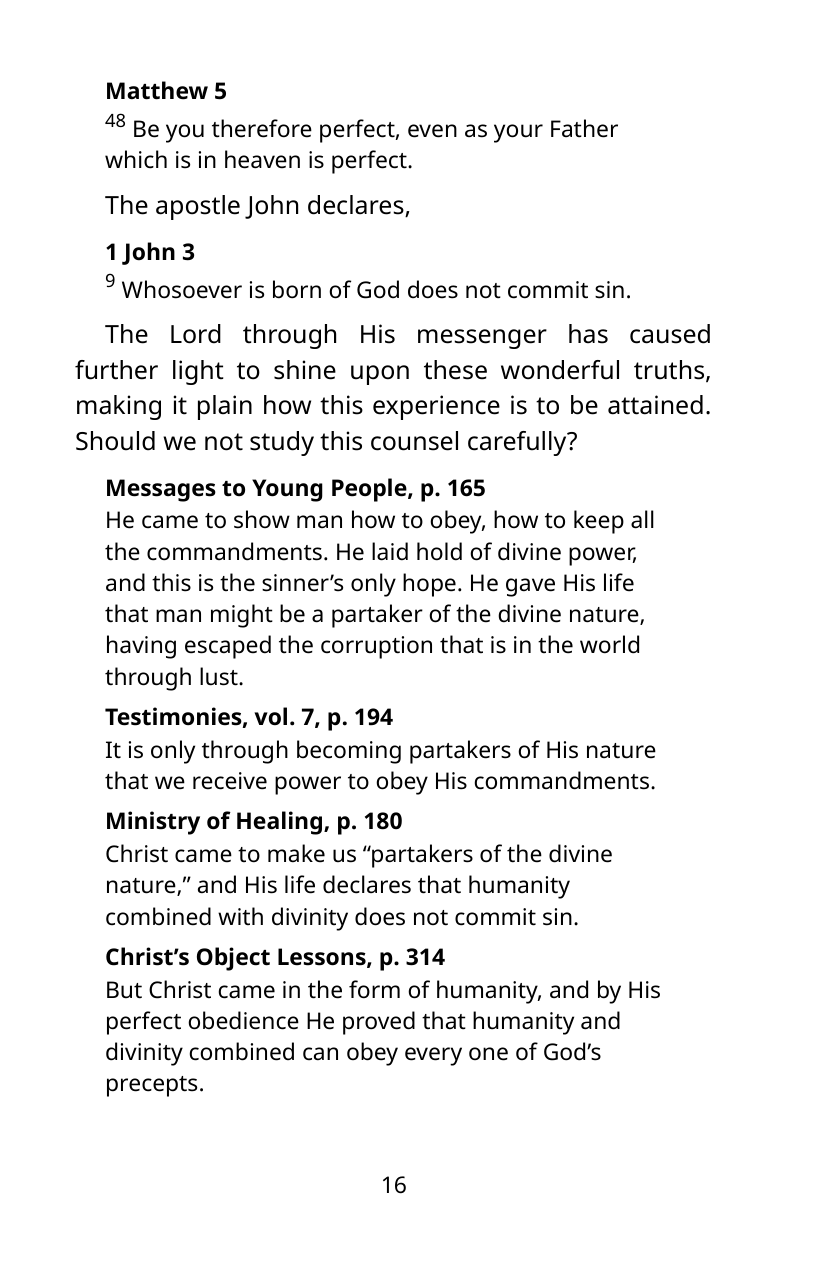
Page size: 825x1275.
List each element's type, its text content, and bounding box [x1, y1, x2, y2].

text 9 Whosoever is born of God does not commit sin. [105, 268, 682, 305]
text It is only through becoming partakers of His nature that we receive power to obey His commandments. [105, 734, 682, 796]
text Testimonies, vol. 7, p. 194 [105, 701, 712, 732]
text Matthew 5 [105, 75, 712, 106]
text Messages to Young People, p. 165 [105, 472, 712, 503]
text Ministry of Healing, p. 180 [105, 805, 712, 837]
text 1 John 3 [105, 235, 712, 267]
text 48 Be you therefore perfect, even as your Father which is in heaven is perfect. [105, 108, 682, 176]
text The Lord through His messenger has caused further light to shine upon these wonderful truths, making it plain how this experience is to be attained. Should we not study this counsel carefully? [75, 317, 712, 458]
text The apostle John declares, [75, 188, 712, 222]
text Christ’s Object Lessons, p. 314 [105, 941, 712, 972]
text He came to show man how to obey, how to keep all the commandments. He laid hold of divine power, and this is the sinner’s only hope. He gave His life that man might be a partaker of the divine nature, having escaped the corruption that is in the world through lust. [105, 504, 682, 692]
text But Christ came in the form of humanity, and by His perfect obedience He proved that humanity and divinity combined can obey every one of God’s precepts. [105, 973, 682, 1098]
text Christ came to make us “partakers of the divine nature,” and His life declares that humanity combined with divinity does not commit sin. [105, 838, 682, 932]
